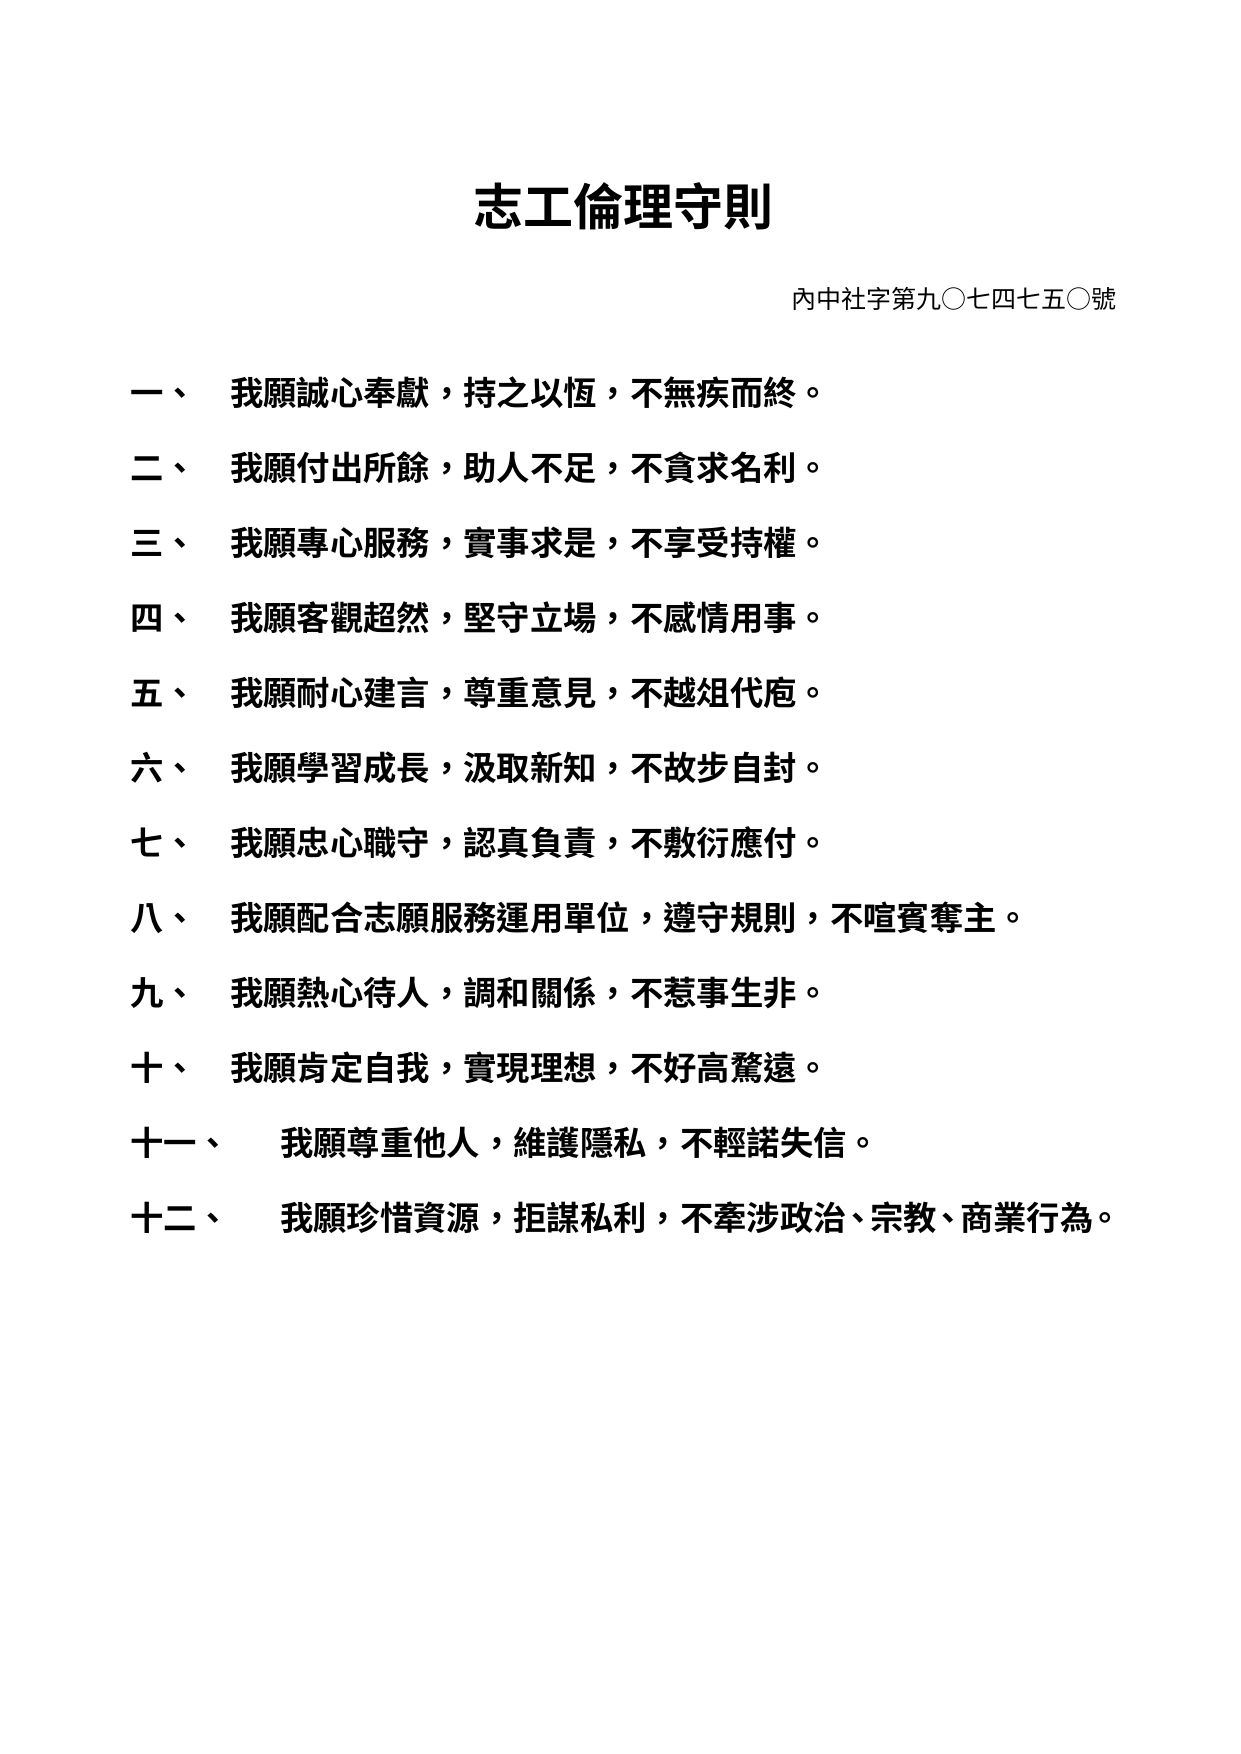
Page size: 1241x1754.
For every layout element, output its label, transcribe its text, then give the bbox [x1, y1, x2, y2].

list 我願珍惜資源，拒謀私利，不牽涉政治、宗教、商業行為。 [130, 1179, 1116, 1254]
list 我願付出所餘，助人不足，不貪求名利。 [130, 429, 1116, 504]
list 我願肯定自我，實現理想，不好高騖遠。 [130, 1029, 1116, 1104]
list 我願專心服務，實事求是，不享受持權。 [130, 504, 1116, 579]
list 我願尊重他人，維護隱私，不輕諾失信。 [130, 1104, 1116, 1179]
list 我願忠心職守，認真負責，不敷衍應付。 [130, 804, 1116, 879]
list 我願配合志願服務運用單位，遵守規則，不喧賓奪主。 [130, 879, 1116, 954]
list 我願誠心奉獻，持之以恆，不無疾而終。 [130, 354, 1116, 429]
list 我願客觀超然，堅守立場，不感情用事。 [130, 579, 1116, 654]
list 我願學習成長，汲取新知，不故步自封。 [130, 729, 1116, 804]
text 內中社字第九○七四七五○號 [130, 279, 1116, 316]
text 志工倫理守則 [130, 166, 1116, 241]
list 我願耐心建言，尊重意見，不越俎代庖。 [130, 654, 1116, 729]
list 我願熱心待人，調和關係，不惹事生非。 [130, 954, 1116, 1029]
